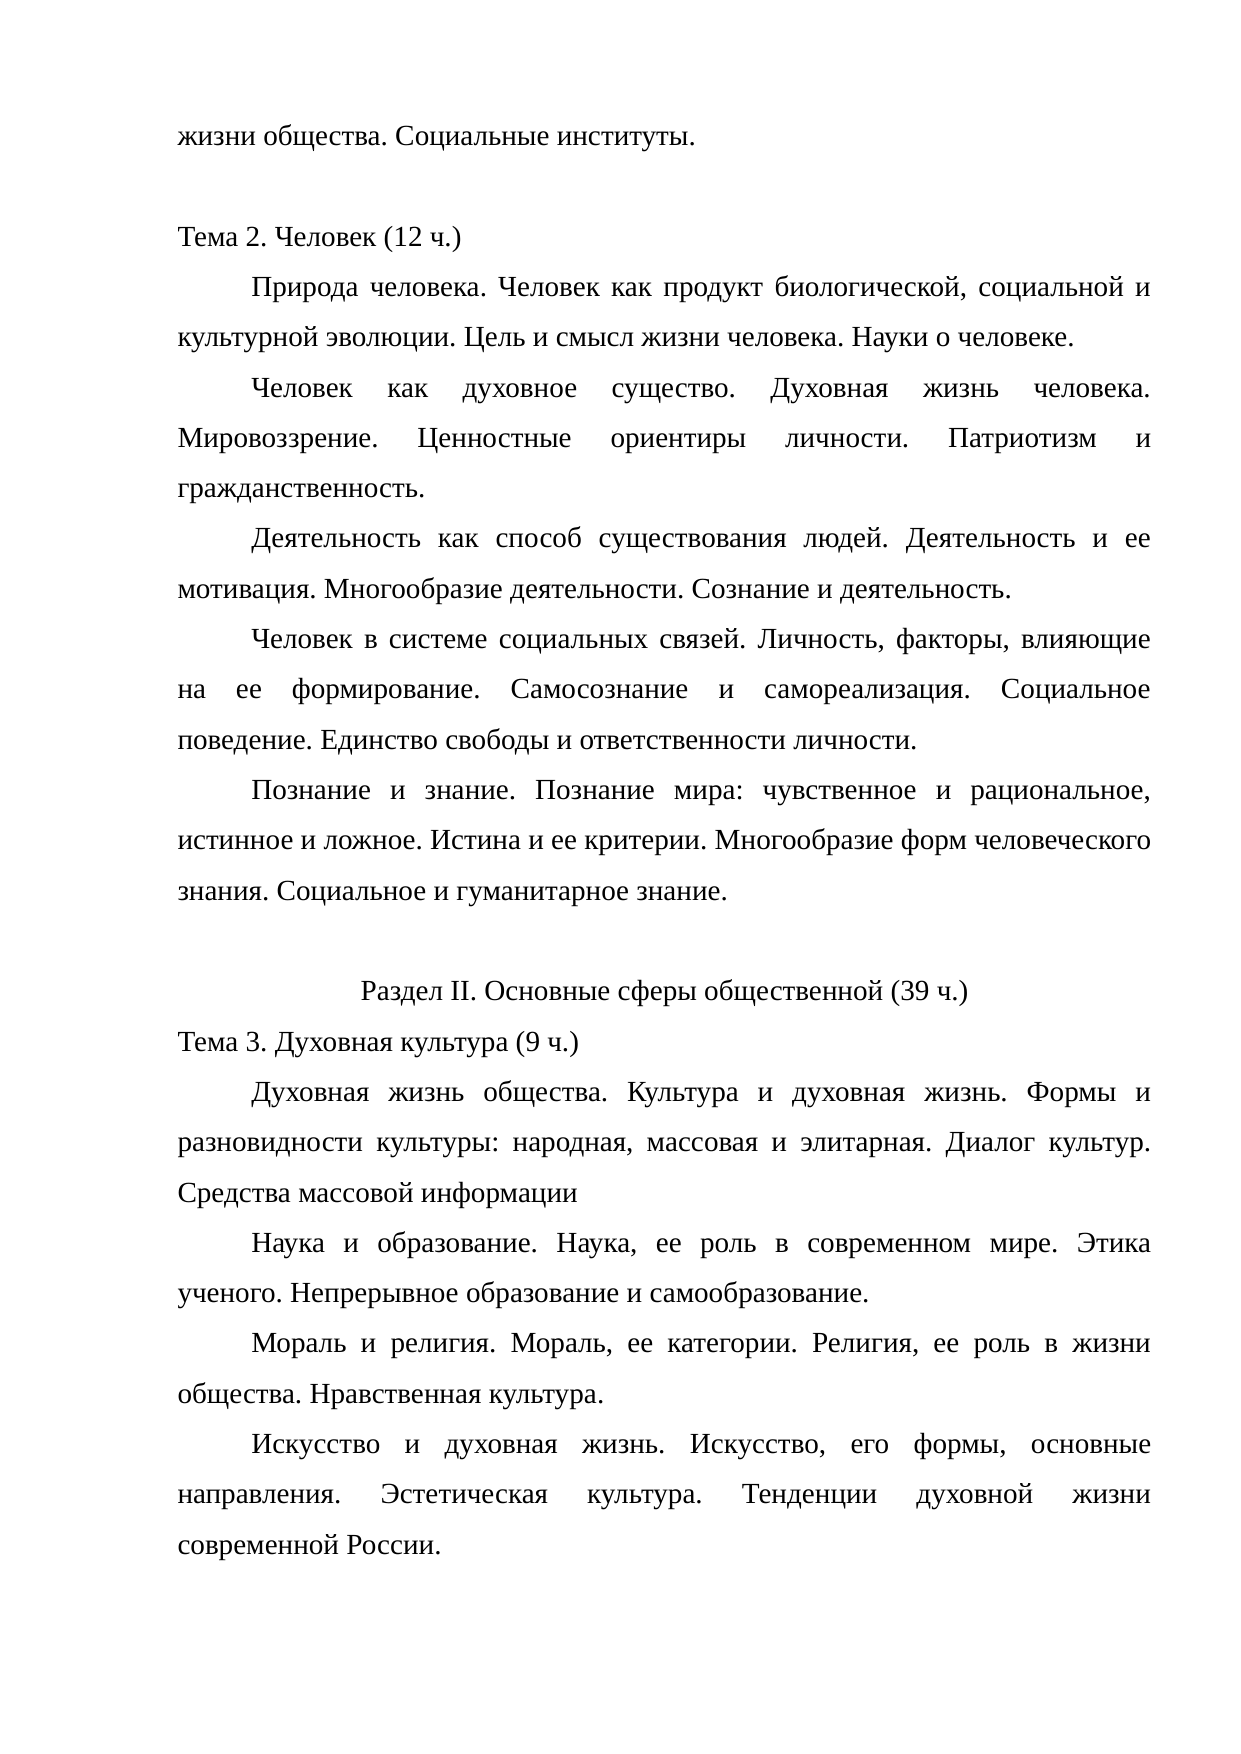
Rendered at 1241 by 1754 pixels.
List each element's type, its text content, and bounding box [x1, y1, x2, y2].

text Искусство и духовная жизнь. Искусство, его формы, основные направления. Эстетическая культура. Тенденции духовной жизни современной России. [177, 1426, 1152, 1560]
text Наука и образование. Наука, ее роль в современном мире. Этика ученого. Непрерывное образование и самообразование. [177, 1225, 1152, 1309]
text Тема 3. Духовная культура (9 ч.) [177, 1024, 1152, 1057]
text Тема 2. Человек (12 ч.) [177, 219, 1152, 252]
text Природа человека. Человек как продукт биологической, социальной и культурной эволюции. Цель и смысл жизни человека. Науки о человеке. [177, 269, 1152, 353]
text жизни общества. Социальные институты. [177, 118, 1152, 152]
text Раздел II. Основные сферы общественной (39 ч.) [177, 973, 1152, 1007]
text Духовная жизнь общества. Культура и духовная жизнь. Формы и разновидности культуры: народная, массовая и элитарная. Диалог культур. Средства массовой информации [177, 1074, 1152, 1208]
text Мораль и религия. Мораль, ее категории. Религия, ее роль в жизни общества. Нравственная культура. [177, 1326, 1152, 1409]
text Человек в системе социальных связей. Личность, факторы, влияющие на ее формирование. Самосознание и самореализация. Социальное поведение. Единство свободы и ответственности личности. [177, 621, 1152, 755]
text Деятельность как способ существования людей. Деятельность и ее мотивация. Многообразие деятельности. Сознание и деятельность. [177, 521, 1152, 604]
text Познание и знание. Познание мира: чувственное и рациональное, истинное и ложное. Истина и ее критерии. Многообразие форм человеческого знания. Социальное и гуманитарное знание. [177, 772, 1152, 906]
text Человек как духовное существо. Духовная жизнь человека. Мировоззрение. Ценностные ориентиры личности. Патриотизм и гражданственность. [177, 370, 1152, 504]
